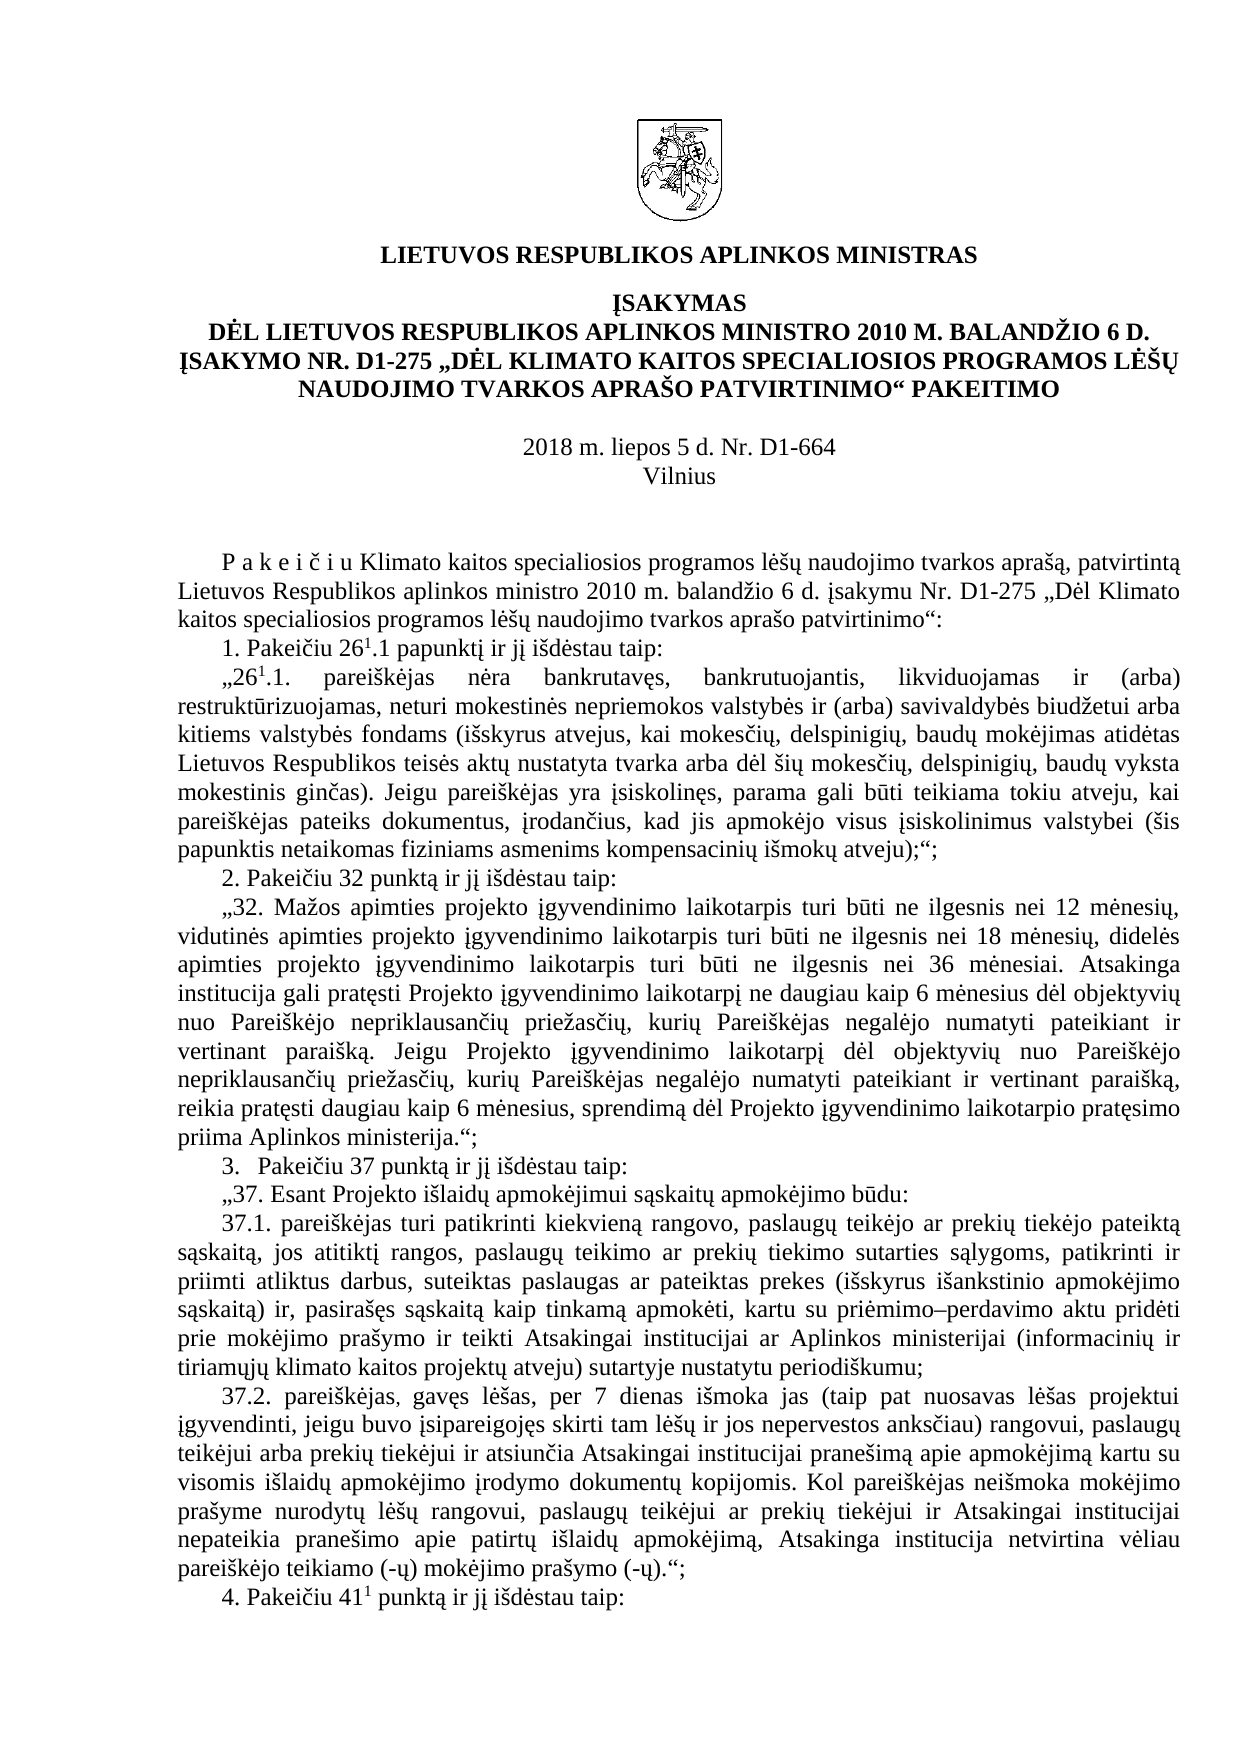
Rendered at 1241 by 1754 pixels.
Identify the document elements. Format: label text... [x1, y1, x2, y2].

text „32. Mažos apimties projekto įgyvendinimo laikotarpis turi būti ne ilgesnis nei 12 mėnesių, vidutinės apimties projekto įgyvendinimo laikotarpis turi būti ne ilgesnis nei 18 mėnesių, didelės apimties projekto įgyvendinimo laikotarpis turi būti ne ilgesnis nei 36 mėnesiai. Atsakinga institucija gali pratęsti Projekto įgyvendinimo laikotarpį ne daugiau kaip 6 mėnesius dėl objektyvių nuo Pareiškėjo nepriklausančių priežasčių, kurių Pareiškėjas negalėjo numatyti pateikiant ir vertinant paraišką. Jeigu Projekto įgyvendinimo laikotarpį dėl objektyvių nuo Pareiškėjo nepriklausančių priežasčių, kurių Pareiškėjas negalėjo numatyti pateikiant ir vertinant paraišką, reikia pratęsti daugiau kaip 6 mėnesius, sprendimą dėl Projekto įgyvendinimo laikotarpio pratęsimo priima Aplinkos ministerija.“; [177, 892, 1181, 1151]
text 37.1. pareiškėjas turi patikrinti kiekvieną rangovo, paslaugų teikėjo ar prekių tiekėjo pateiktą sąskaitą, jos atitiktį rangos, paslaugų teikimo ar prekių tiekimo sutarties sąlygoms, patikrinti ir priimti atliktus darbus, suteiktas paslaugas ar pateiktas prekes (išskyrus išankstinio apmokėjimo sąskaitą) ir, pasirašęs sąskaitą kaip tinkamą apmokėti, kartu su priėmimo–perdavimo aktu pridėti prie mokėjimo prašymo ir teikti Atsakingai institucijai ar Aplinkos ministerijai (informacinių ir tiriamųjų klimato kaitos projektų atveju) sutartyje nustatytu periodiškumu; [177, 1208, 1181, 1381]
text 1. Pakeičiu 261.1 papunktį ir jį išdėstau taip: [177, 633, 1181, 662]
text LIETUVOS RESPUBLIKOS APLINKOS MINISTRAS [177, 240, 1181, 269]
text 37.2. pareiškėjas, gavęs lėšas, per 7 dienas išmoka jas (taip pat nuosavas lėšas projektui įgyvendinti, jeigu buvo įsipareigojęs skirti tam lėšų ir jos nepervestos anksčiau) rangovui, paslaugų teikėjui arba prekių tiekėjui ir atsiunčia Atsakingai institucijai pranešimą apie apmokėjimą kartu su visomis išlaidų apmokėjimo įrodymo dokumentų kopijomis. Kol pareiškėjas neišmoka mokėjimo prašyme nurodytų lėšų rangovui, paslaugų teikėjui ar prekių tiekėjui ir Atsakingai institucijai nepateikia pranešimo apie patirtų išlaidų apmokėjimą, Atsakinga institucija netvirtina vėliau pareiškėjo teikiamo (-ų) mokėjimo prašymo (-ų).“; [177, 1381, 1181, 1582]
text „261.1. pareiškėjas nėra bankrutavęs, bankrutuojantis, likviduojamas ir (arba) restruktūrizuojamas, neturi mokestinės nepriemokos valstybės ir (arba) savivaldybės biudžetui arba kitiems valstybės fondams (išskyrus atvejus, kai mokesčių, delspinigių, baudų mokėjimas atidėtas Lietuvos Respublikos teisės aktų nustatyta tvarka arba dėl šių mokesčių, delspinigių, baudų vyksta mokestinis ginčas). Jeigu pareiškėjas yra įsiskolinęs, parama gali būti teikiama tokiu atveju, kai pareiškėjas pateiks dokumentus, įrodančius, kad jis apmokėjo visus įsiskolinimus valstybei (šis papunktis netaikomas fiziniams asmenims kompensacinių išmokų atveju);“; [177, 662, 1181, 863]
text „37. Esant Projekto išlaidų apmokėjimui sąskaitų apmokėjimo būdu: [177, 1179, 1181, 1208]
text 3. Pakeičiu 37 punktą ir jį išdėstau taip: [177, 1151, 1181, 1179]
text 2018 m. liepos 5 d. Nr. D1-664 [177, 432, 1181, 461]
text DĖL LIETUVOS RESPUBLIKOS APLINKOS MINISTRO 2010 M. BALANDŽIO 6 D. ĮSAKYMO NR. D1-275 „DĖL KLIMATO KAITOS SPECIALIOSIOS PROGRAMOS LĖŠŲ NAUDOJIMO TVARKOS APRAŠO PATVIRTINIMO“ PAKEITIMO [177, 317, 1181, 403]
text P a k e i č i u Klimato kaitos specialiosios programos lėšų naudojimo tvarkos aprašą, patvirtintą Lietuvos Respublikos aplinkos ministro 2010 m. balandžio 6 d. įsakymu Nr. D1-275 „Dėl Klimato kaitos specialiosios programos lėšų naudojimo tvarkos aprašo patvirtinimo“: [177, 547, 1181, 633]
text 2. Pakeičiu 32 punktą ir jį išdėstau taip: [177, 863, 1181, 892]
text Vilnius [177, 461, 1181, 489]
text 4. Pakeičiu 411 punktą ir jį išdėstau taip: [177, 1582, 1181, 1611]
text ĮSAKYMAS [177, 288, 1181, 317]
